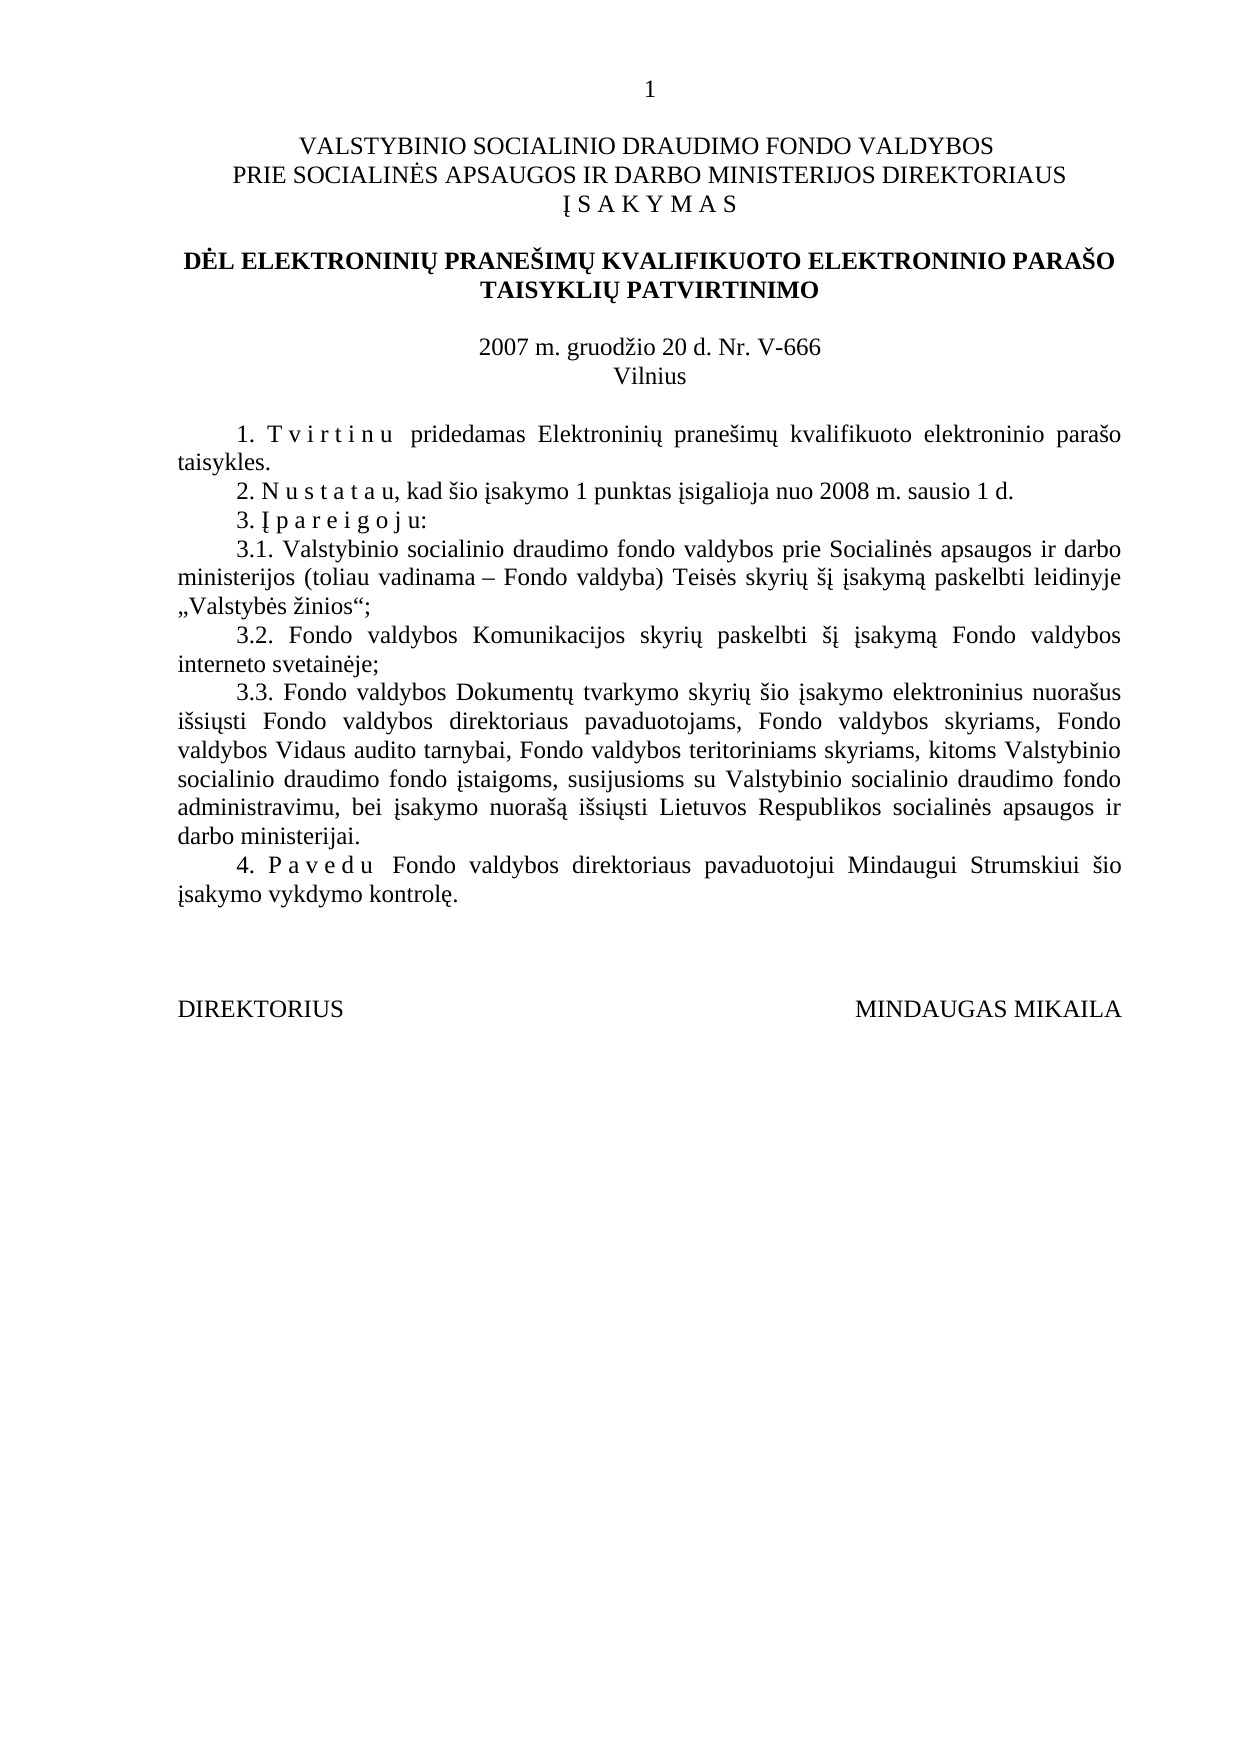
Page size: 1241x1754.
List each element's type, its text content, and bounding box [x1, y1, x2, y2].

text Vilnius [177, 361, 1122, 390]
text 1. Tvirtinu pridedamas Elektroninių pranešimų kvalifikuoto elektroninio parašo taisykles. [177, 419, 1122, 476]
text Dėl elektroninių pranešimų kvalifikuoto elektroninio parašo taisyklių patvirtinimo [177, 246, 1122, 304]
text Valstybinio socialinio draudimo fondo valdybos prie Socialinės apsaugos ir darbo ministerijos DirektoriAus [177, 131, 1122, 189]
text 3.1. Valstybinio socialinio draudimo fondo valdybos prie Socialinės apsaugos ir darbo ministerijos (toliau vadinama – Fondo valdyba) Teisės skyrių šį įsakymą paskelbti leidinyje „Valstybės žinios“; [177, 534, 1122, 620]
text ĮSAKYMAS [177, 189, 1122, 217]
text 2. Nustatau, kad šio įsakymo 1 punktas įsigalioja nuo 2008 m. sausio 1 d. [177, 476, 1122, 505]
text 3.2. Fondo valdybos Komunikacijos skyrių paskelbti šį įsakymą Fondo valdybos interneto svetainėje; [177, 620, 1122, 677]
text 4. Pavedu Fondo valdybos direktoriaus pavaduotojui Mindaugui Strumskiui šio įsakymo vykdymo kontrolę. [177, 850, 1122, 907]
text 3.3. Fondo valdybos Dokumentų tvarkymo skyrių šio įsakymo elektroninius nuorašus išsiųsti Fondo valdybos direktoriaus pavaduotojams, Fondo valdybos skyriams, Fondo valdybos Vidaus audito tarnybai, Fondo valdybos teritoriniams skyriams, kitoms Valstybinio socialinio draudimo fondo įstaigoms, susijusioms su Valstybinio socialinio draudimo fondo administravimu, bei įsakymo nuorašą išsiųsti Lietuvos Respublikos socialinės apsaugos ir darbo ministerijai. [177, 677, 1122, 850]
text Direktorius Mindaugas Mikaila [177, 994, 1122, 1022]
text 3. Įpareigoju: [177, 505, 1122, 534]
text 2007 m. gruodžio 20 d. Nr. V-666 [177, 332, 1122, 361]
